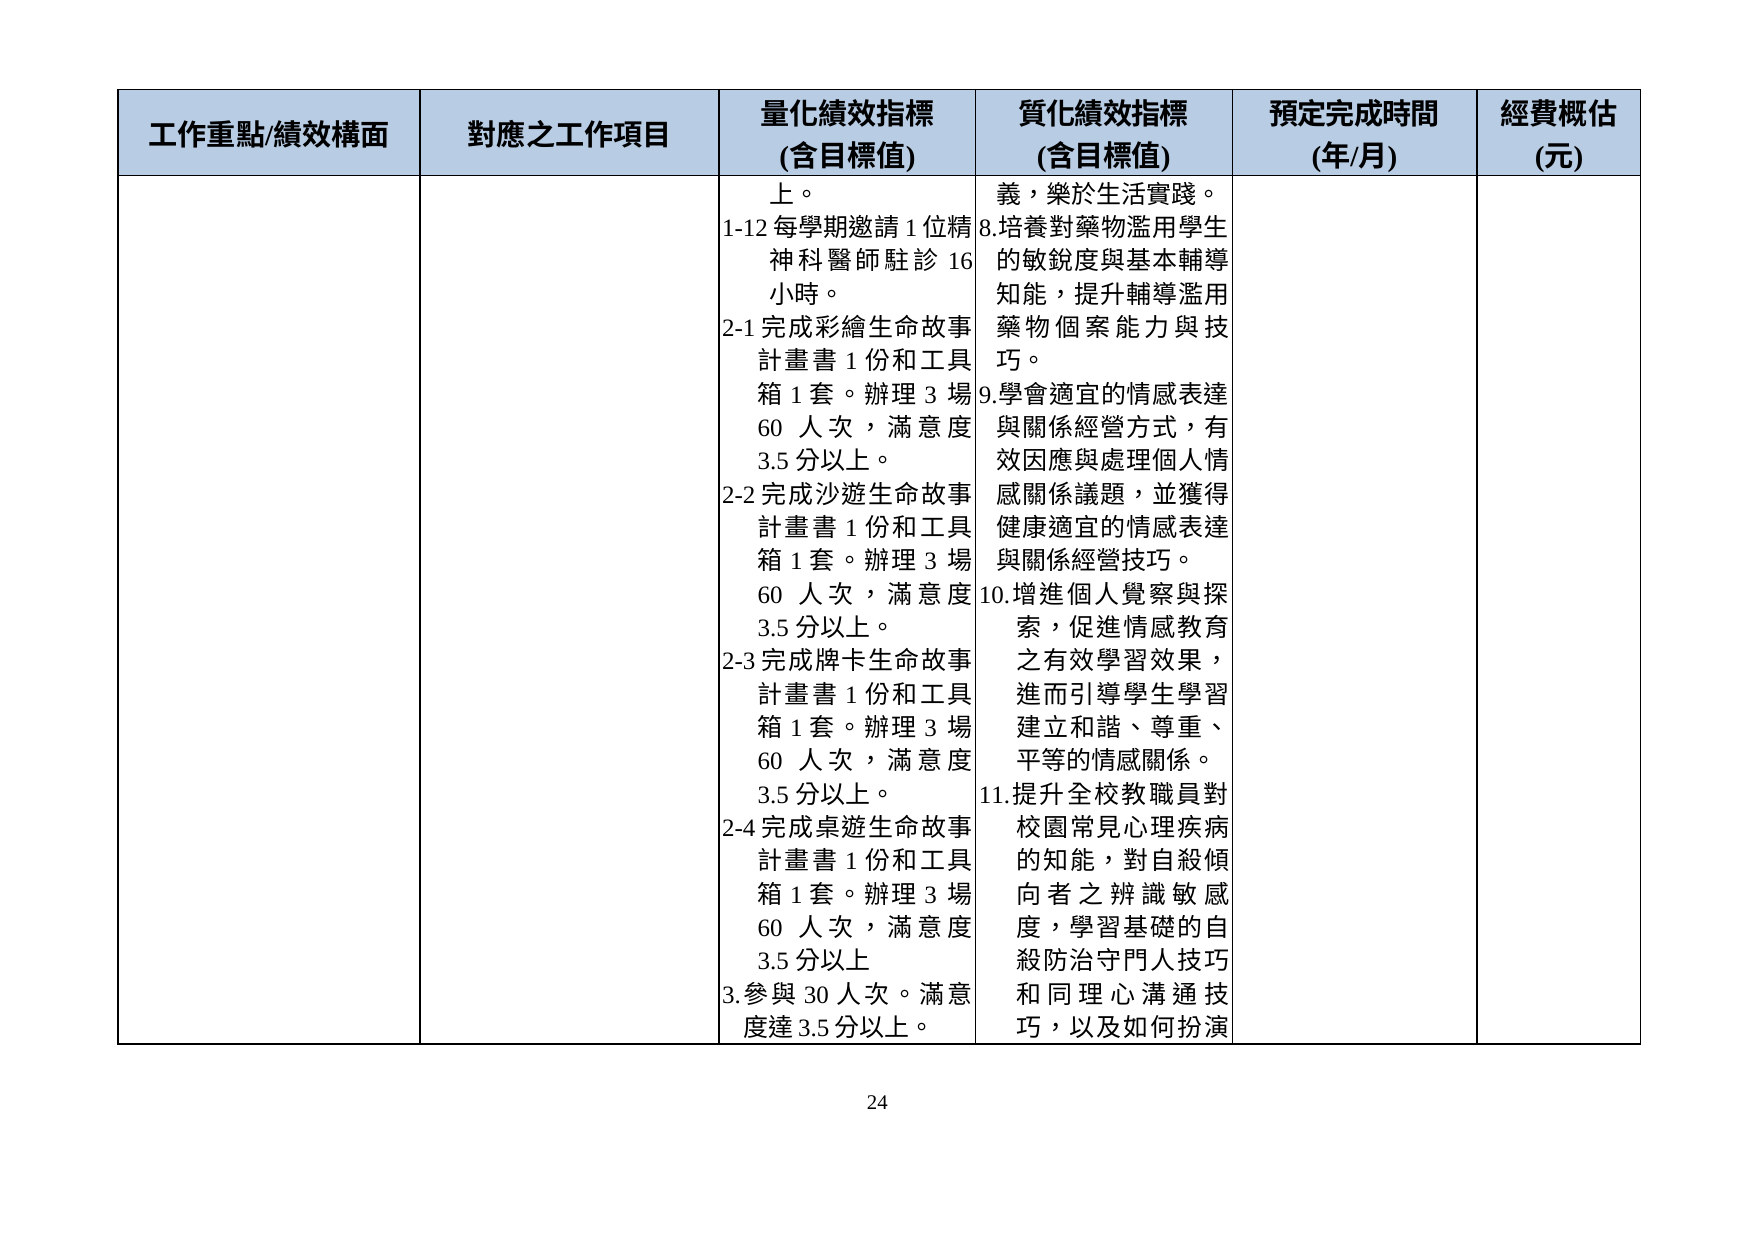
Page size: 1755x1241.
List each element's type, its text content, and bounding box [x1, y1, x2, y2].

table_header 工作重點/績效構面 [119, 90, 419, 175]
table_cell [119, 176, 419, 1043]
table_header 預定完成時間 (年/月) [1233, 90, 1476, 175]
table_header 質化績效指標 (含目標值) [976, 90, 1232, 175]
table_header 經費概估 (元) [1478, 90, 1640, 175]
table_cell [1478, 176, 1640, 1043]
table_cell [1233, 176, 1476, 1043]
table_header 量化績效指標 (含目標值) [720, 90, 975, 175]
table_cell [421, 176, 718, 1043]
table_header 對應之工作項目 [421, 90, 718, 175]
table_cell 義，樂於生活實踐。 8.培養對藥物濫用學生的敏銳度與基本輔導知能，提升輔導濫用藥物個案能力與技巧。 9.學會適宜的情感表達與關係經營方式，有效因應與處理個人情感關係議題，並獲得健康適宜的情感表達與關係經營技巧。 10.增進個人覺察與探索，促進情感教育之有效學習效果，進而引導學生學習建立和諧、尊重、平等的情感關係。 11.提升全校教職員對校園常見心理疾病的知能，對自殺傾向者之辨識敏感度，學習基礎的自殺防治守門人技巧和同理心溝通技巧，以及如何扮演 [976, 176, 1232, 1043]
table_cell 上。 1-12每學期邀請1位精神科醫師駐診16小時。 2-1完成彩繪生命故事計畫書1份和工具箱1套。辦理3 場60 人次，滿意度3.5 分以上。 2-2完成沙遊生命故事計畫書1份和工具箱1套。辦理3 場60 人次，滿意度3.5 分以上。 2-3完成牌卡生命故事計畫書1份和工具箱1套。辦理3 場60 人次，滿意度3.5 分以上。 2-4完成桌遊生命故事計畫書1份和工具箱1套。辦理3 場60 人次，滿意度3.5 分以上 3.參與30人次。滿意度達3.5分以上。 [720, 176, 975, 1043]
